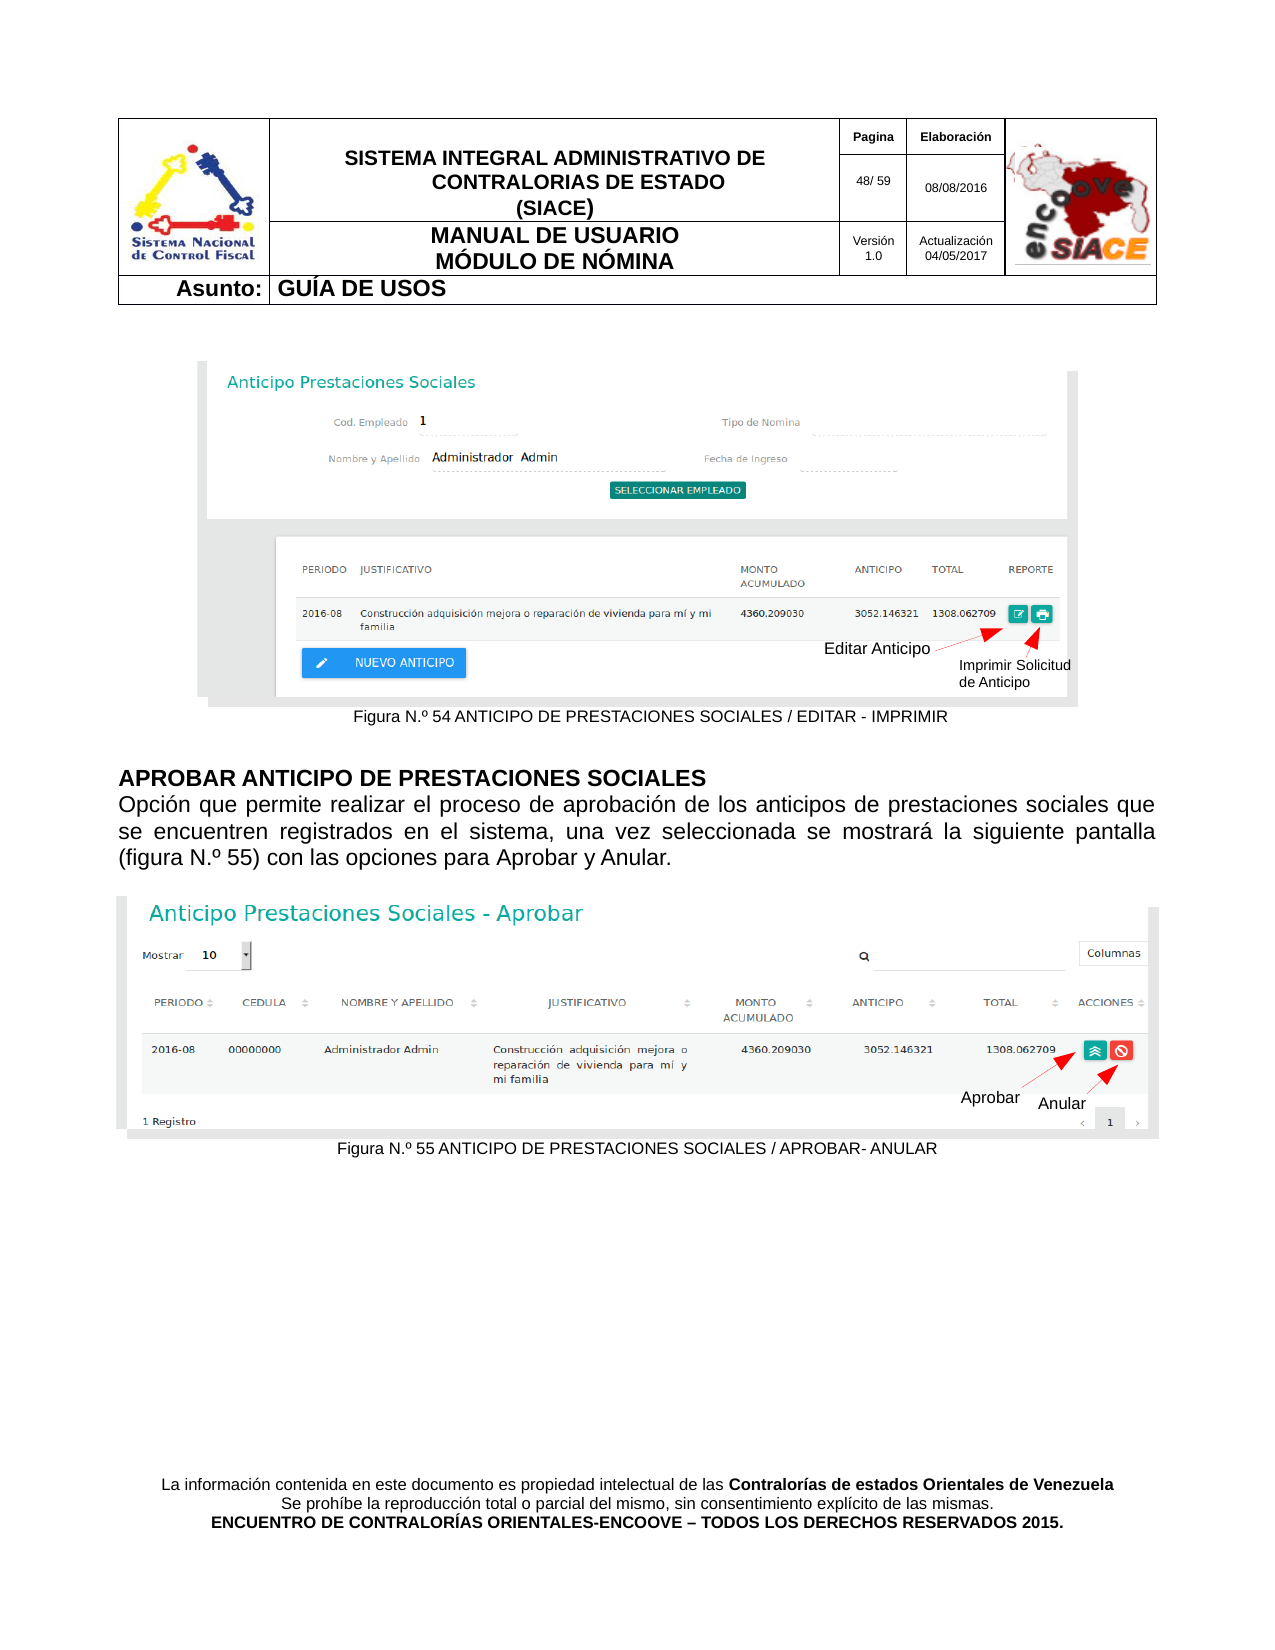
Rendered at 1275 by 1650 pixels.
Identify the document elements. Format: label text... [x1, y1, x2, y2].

picture [197, 361, 1068, 697]
picture [121, 140, 267, 266]
picture [116, 896, 1149, 1129]
text Opción que permite realizar el proceso de aprobación de los anticipos de prestaciones sociales que se encuentren registrados en el sistema, una vez seleccionada se mostrará la siguiente pantalla (figura N.º 55) con las opciones para Aprobar y Anular. [118, 791, 1157, 870]
text Figura N.º 54 ANTICIPO DE PRESTACIONES SOCIALES / EDITAR - IMPRIMIR [118, 361, 1157, 726]
text Figura N.º 55 ANTICIPO DE PRESTACIONES SOCIALES / APROBAR- ANULAR [118, 1129, 1157, 1158]
picture [1006, 140, 1151, 266]
subtitle APROBAR ANTICIPO DE PRESTACIONES SOCIALES [118, 764, 1157, 791]
